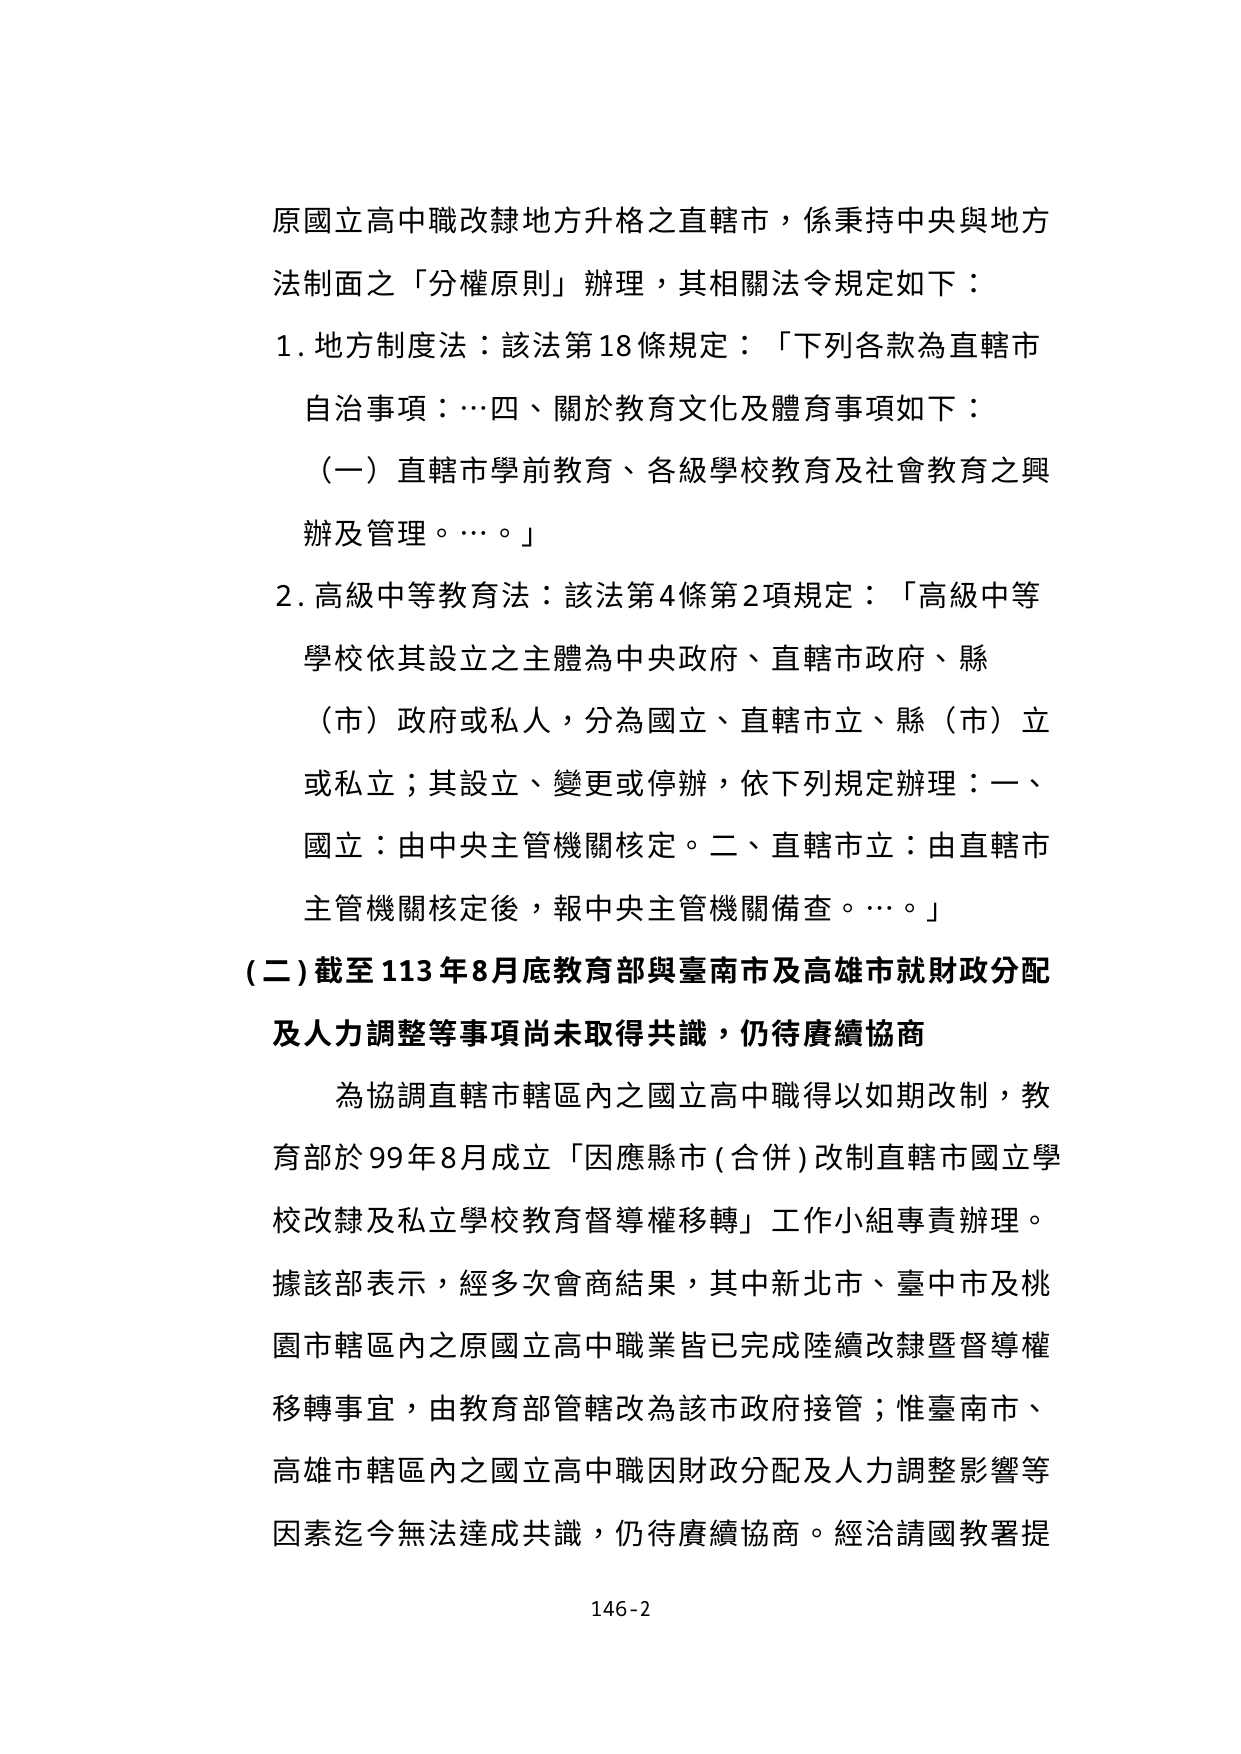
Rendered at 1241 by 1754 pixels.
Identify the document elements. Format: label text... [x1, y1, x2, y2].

text 為協調直轄市轄區內之國立高中職得以如期改制，教育部於99年8月成立「因應縣市(合併)改制直轄市國立學校改隸及私立學校教育督導權移轉」工作小組專責辦理。據該部表示，經多次會商結果，其中新北市、臺中市及桃園市轄區內之原國立高中職業皆已完成陸續改隸暨督導權移轉事宜，由教育部管轄改為該市政府接管；惟臺南市、高雄市轄區內之國立高中職因財政分配及人力調整影響等因素迄今無法達成共識，仍待賡續協商。經洽請國教署提 [266, 1052, 1063, 1552]
text 2.高級中等教育法：該法第4條第2項規定：「高級中等學校依其設立之主體為中央政府、直轄市政府、縣（市）政府或私人，分為國立、直轄市立、縣（市）立或私立；其設立、變更或停辦，依下列規定辦理：一、國立：由中央主管機關核定。二、直轄市立：由直轄市主管機關核定後，報中央主管機關備查。…。」 [266, 552, 1063, 927]
text (二)截至113年8月底教育部與臺南市及高雄市就財政分配及人力調整等事項尚未取得共識，仍待賡續協商 [236, 927, 1063, 1052]
text 1.地方制度法：該法第18條規定：「下列各款為直轄市自治事項：…四、關於教育文化及體育事項如下：（一）直轄市學前教育、各級學校教育及社會教育之興辦及管理。…。」 [266, 302, 1063, 552]
text 原國立高中職改隸地方升格之直轄市，係秉持中央與地方法制面之「分權原則」辦理，其相關法令規定如下： [266, 177, 1063, 302]
